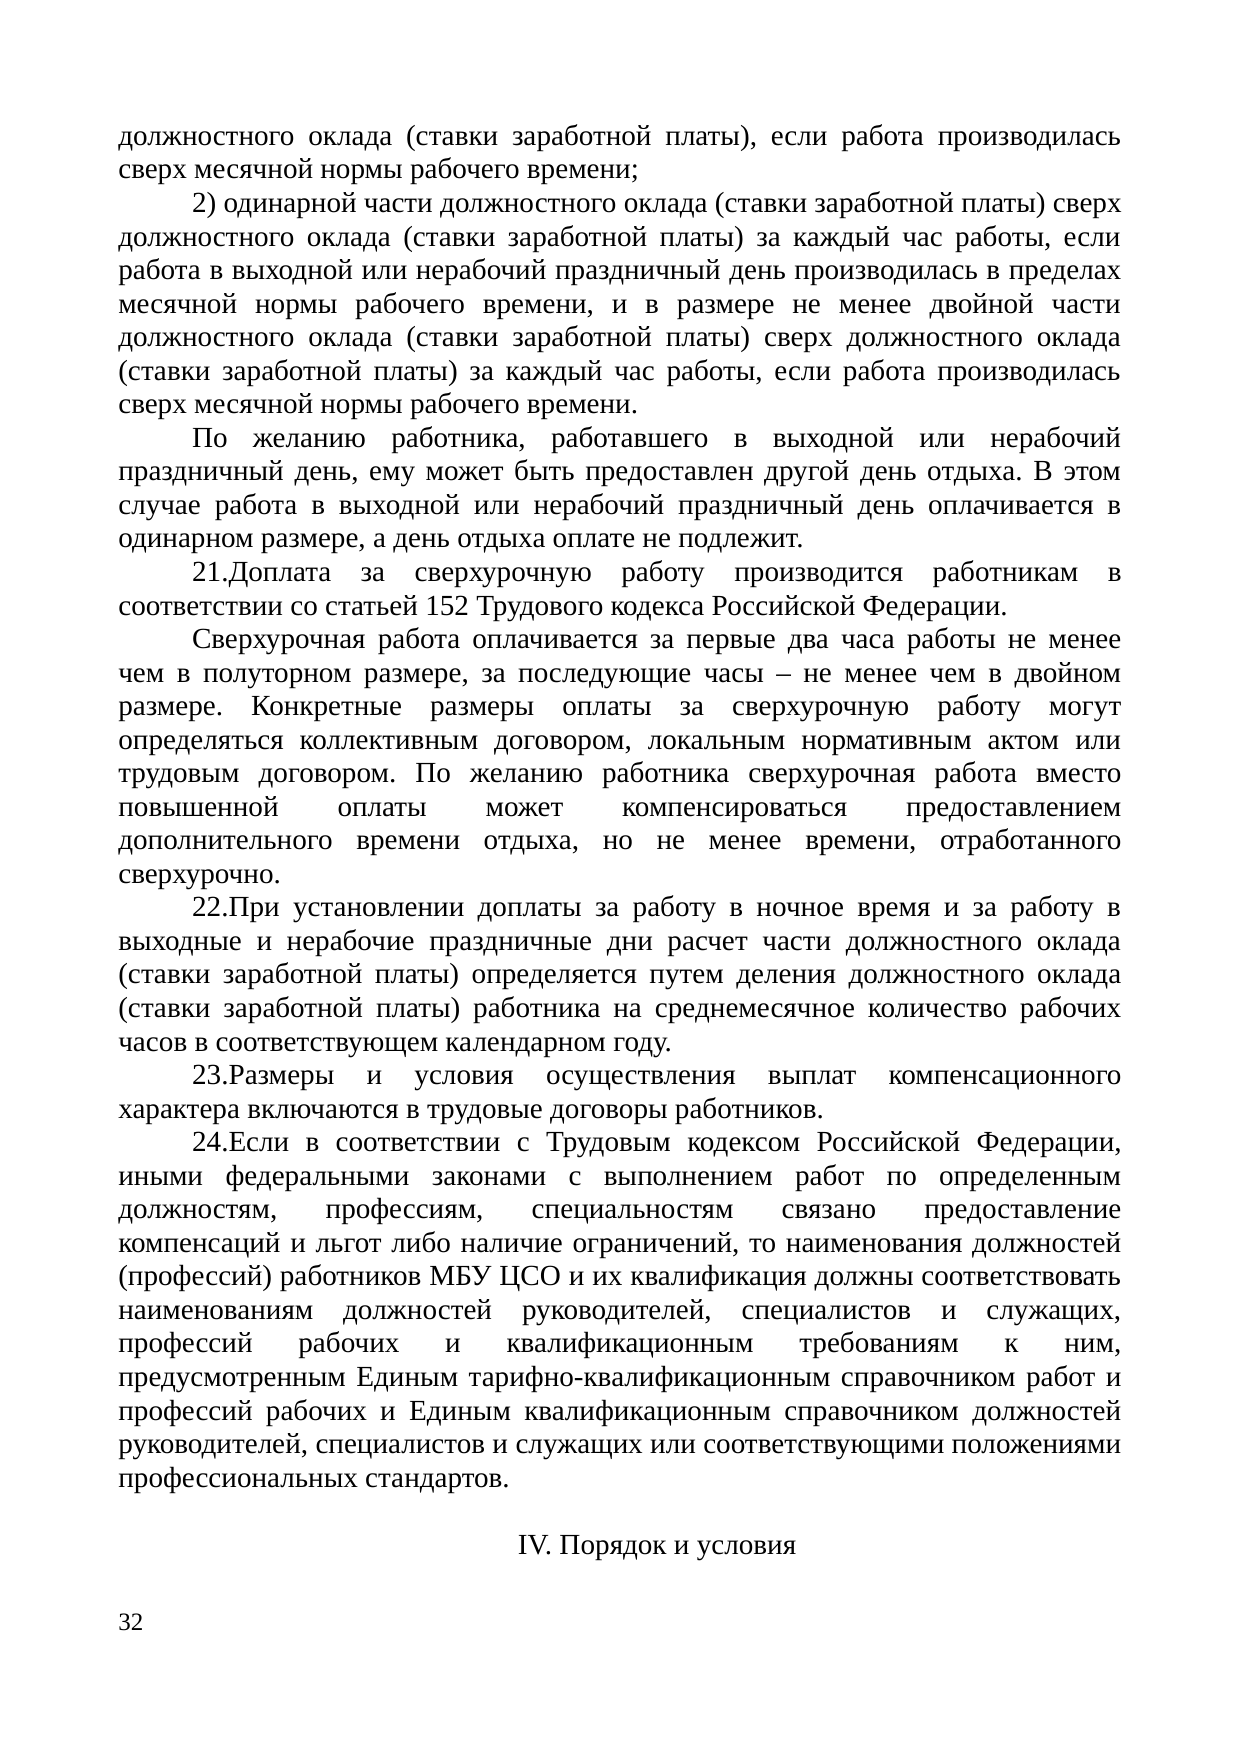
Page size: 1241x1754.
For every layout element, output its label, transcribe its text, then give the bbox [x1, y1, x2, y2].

text должностного оклада (ставки заработной платы), если работа производилась сверх месячной нормы рабочего времени; [118, 118, 1122, 185]
text 23.Размеры и условия осуществления выплат компенсационного характера включаются в трудовые договоры работников. [118, 1057, 1122, 1124]
text IV. Порядок и условия [118, 1527, 1122, 1560]
text 21.Доплата за сверхурочную работу производится работникам в соответствии со статьей 152 Трудового кодекса Российской Федерации. [118, 554, 1122, 621]
text 2) одинарной части должностного оклада (ставки заработной платы) сверх должностного оклада (ставки заработной платы) за каждый час работы, если работа в выходной или нерабочий праздничный день производилась в пределах месячной нормы рабочего времени, и в размере не менее двойной части должностного оклада (ставки заработной платы) сверх должностного оклада (ставки заработной платы) за каждый час работы, если работа производилась сверх месячной нормы рабочего времени. [118, 185, 1122, 420]
text 24.Если в соответствии с Трудовым кодексом Российской Федерации, иными федеральными законами с выполнением работ по определенным должностям, профессиям, специальностям связано предоставление компенсаций и льгот либо наличие ограничений, то наименования должностей (профессий) работников МБУ ЦСО и их квалификация должны соответствовать наименованиям должностей руководителей, специалистов и служащих, профессий рабочих и квалификационным требованиям к ним, предусмотренным Единым тарифно-квалификационным справочником работ и профессий рабочих и Единым квалификационным справочником должностей руководителей, специалистов и служащих или соответствующими положениями профессиональных стандартов. [118, 1124, 1122, 1493]
text По желанию работника, работавшего в выходной или нерабочий праздничный день, ему может быть предоставлен другой день отдыха. В этом случае работа в выходной или нерабочий праздничный день оплачивается в одинарном размере, а день отдыха оплате не подлежит. [118, 420, 1122, 554]
text 22.При установлении доплаты за работу в ночное время и за работу в выходные и нерабочие праздничные дни расчет части должностного оклада (ставки заработной платы) определяется путем деления должностного оклада (ставки заработной платы) работника на среднемесячное количество рабочих часов в соответствующем календарном году. [118, 889, 1122, 1057]
text Сверхурочная работа оплачивается за первые два часа работы не менее чем в полуторном размере, за последующие часы – не менее чем в двойном размере. Конкретные размеры оплаты за сверхурочную работу могут определяться коллективным договором, локальным нормативным актом или трудовым договором. По желанию работника сверхурочная работа вместо повышенной оплаты может компенсироваться предоставлением дополнительного времени отдыха, но не менее времени, отработанного сверхурочно. [118, 621, 1122, 889]
